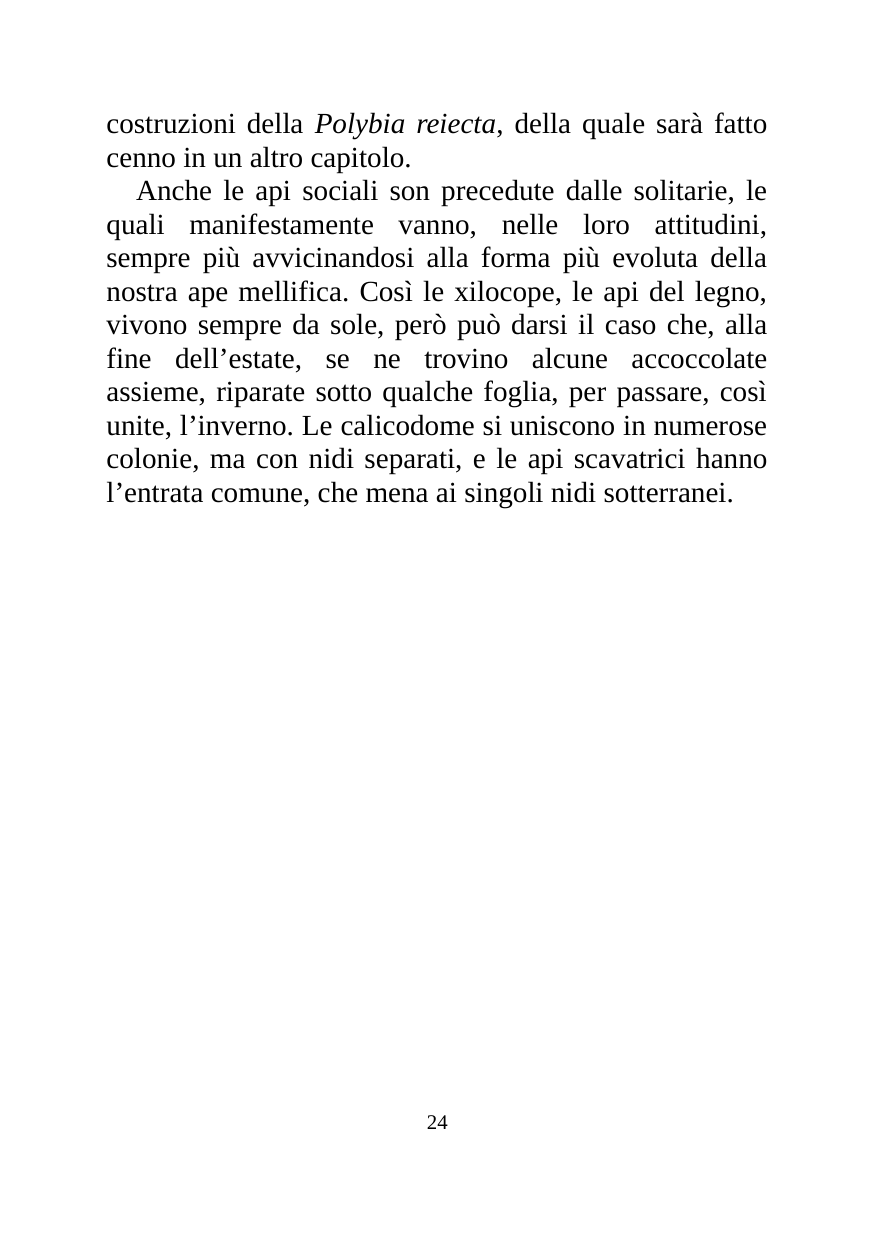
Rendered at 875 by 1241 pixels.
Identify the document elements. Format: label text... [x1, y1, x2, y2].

text Anche le api sociali son precedute dalle solitarie, le quali manifestamente vanno, nelle loro attitudini, sempre più avvicinandosi alla forma più evoluta della nostra ape mellifica. Così le xilocope, le api del legno, vivono sempre da sole, però può darsi il caso che, alla fine dell’estate, se ne trovino alcune accoccolate assieme, riparate sotto qualche foglia, per passare, così unite, l’inverno. Le calicodome si uniscono in numerose colonie, ma con nidi separati, e le api scavatrici hanno l’entrata comune, che mena ai singoli nidi sotterranei. [106, 173, 768, 509]
text costruzioni della Polybia reiecta, della quale sarà fatto cenno in un altro capitolo. [106, 106, 768, 173]
